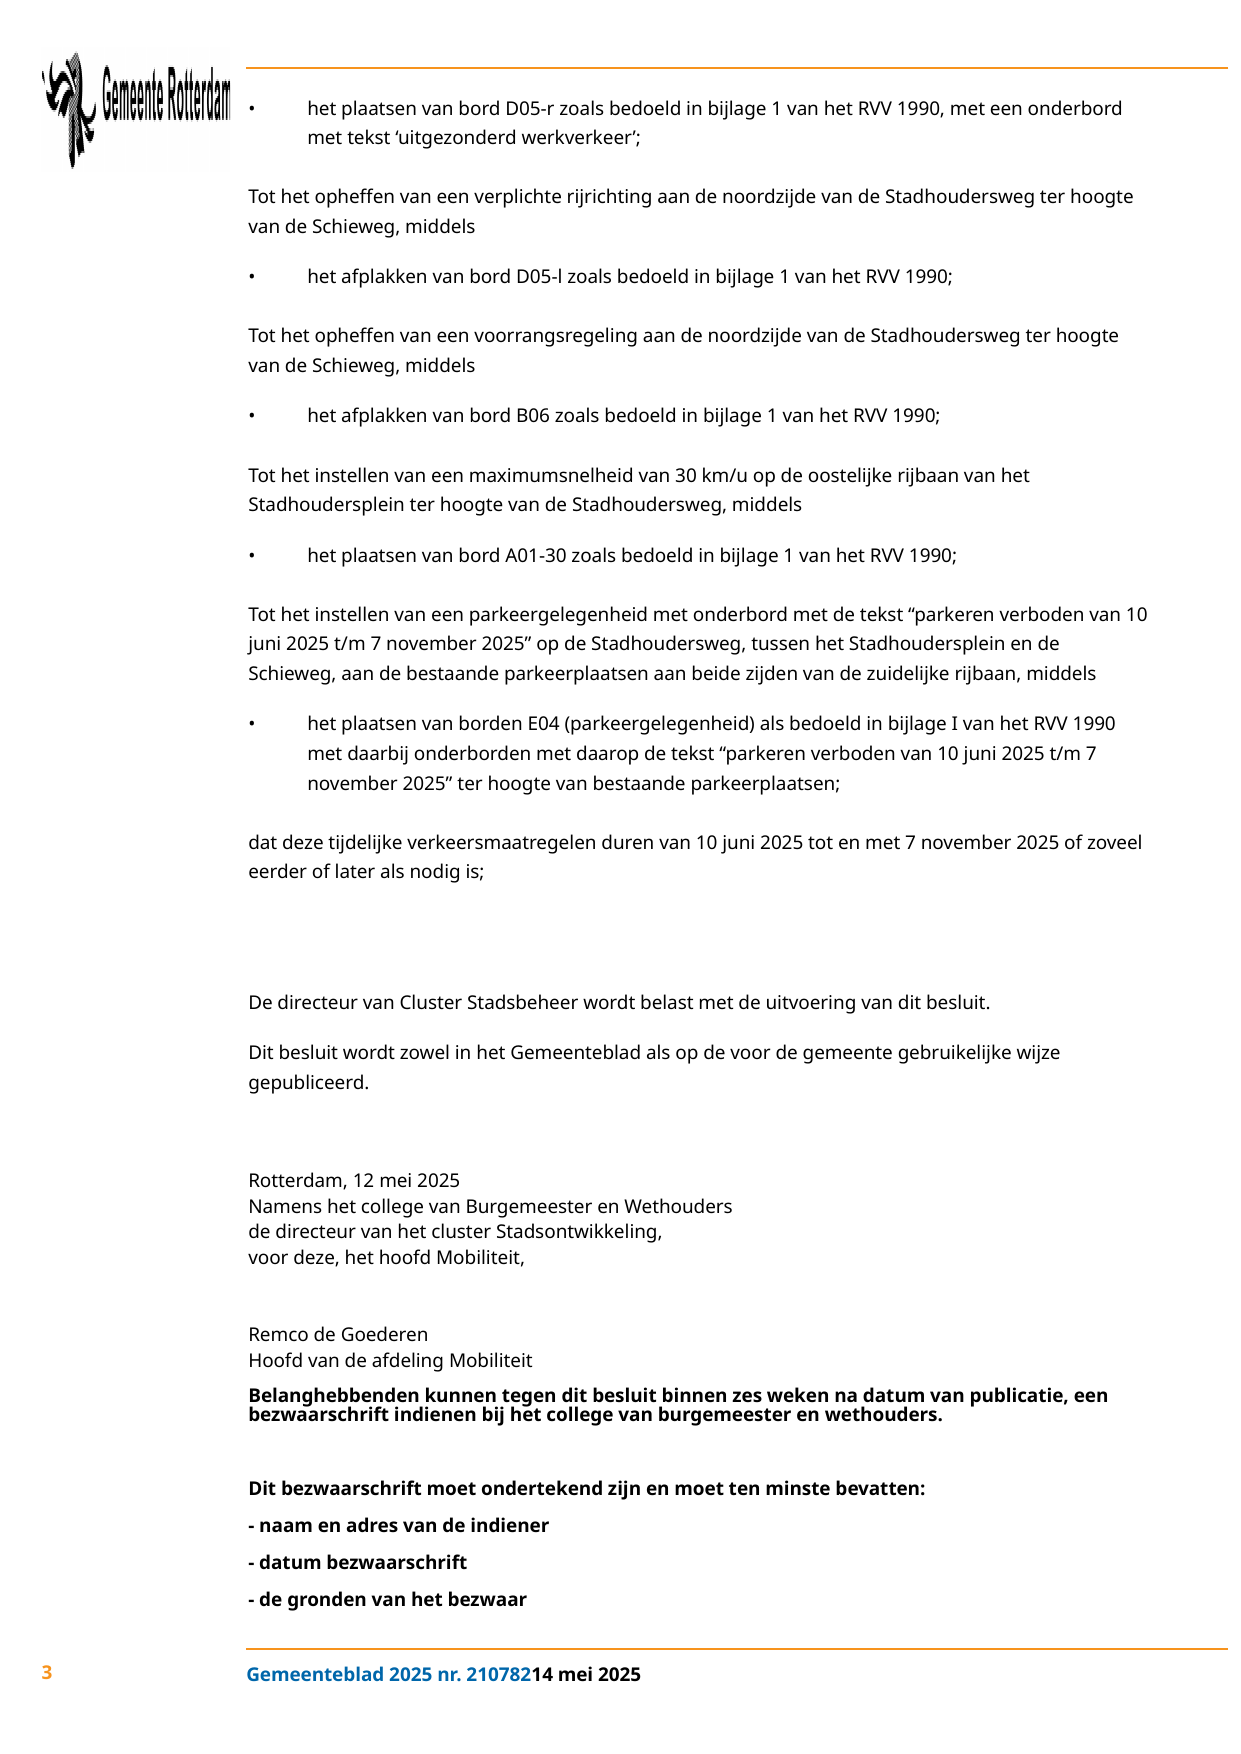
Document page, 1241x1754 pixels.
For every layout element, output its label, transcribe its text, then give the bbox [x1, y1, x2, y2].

text de directeur van het cluster Stadsontwikkeling, [248, 1219, 1152, 1244]
list het afplakken van bord D05-l zoals bedoeld in bijlage 1 van het RVV 1990; [248, 263, 1152, 289]
list het plaatsen van borden E04 (parkeergelegenheid) als bedoeld in bijlage I van het RVV 1990 met daarbij onderborden met daarop de tekst “parkeren verboden van 10 juni 2025 t/m 7 november 2025” ter hoogte van bestaande parkeerplaatsen; [248, 711, 1152, 796]
picture [41, 47, 231, 172]
text - de gronden van het bezwaar [248, 1591, 1152, 1610]
text Tot het opheffen van een verplichte rijrichting aan de noordzijde van de Stadhoudersweg ter hoogte van de Schieweg, middels [248, 183, 1152, 239]
text - naam en adres van de indiener [248, 1517, 1152, 1536]
text Tot het opheffen van een voorrangsregeling aan de noordzijde van de Stadhoudersweg ter hoogte van de Schieweg, middels [248, 323, 1152, 378]
text dat deze tijdelijke verkeersmaatregelen duren van 10 juni 2025 tot en met 7 november 2025 of zoveel eerder of later als nodig is; [248, 829, 1152, 884]
text De directeur van Cluster Stadsbeheer wordt belast met de uitvoering van dit besluit. [248, 989, 1152, 1015]
text Remco de Goederen [248, 1322, 1152, 1347]
text voor deze, het hoofd Mobiliteit, [248, 1244, 1152, 1270]
text Namens het college van Burgemeester en Wethouders [248, 1193, 1152, 1219]
text Dit besluit wordt zowel in het Gemeenteblad als op de voor de gemeente gebruikelijke wijze gepubliceerd. [248, 1039, 1152, 1095]
text Tot het instellen van een parkeergelegenheid met onderbord met de tekst “parkeren verboden van 10 juni 2025 t/m 7 november 2025” op de Stadhoudersweg, tussen het Stadhoudersplein en de Schieweg, aan de bestaande parkeerplaatsen aan beide zijden van de zuidelijke rijbaan, middels [248, 601, 1152, 686]
text Tot het instellen van een maximumsnelheid van 30 km/u op de oostelijke rijbaan van het Stadhoudersplein ter hoogte van de Stadhoudersweg, middels [248, 462, 1152, 517]
list het plaatsen van bord A01-30 zoals bedoeld in bijlage 1 van het RVV 1990; [248, 542, 1152, 568]
text Hoofd van de afdeling Mobiliteit [248, 1347, 1152, 1373]
text Rotterdam, 12 mei 2025 [248, 1167, 1152, 1193]
text - datum bezwaarschrift [248, 1554, 1152, 1573]
list het plaatsen van bord D05-r zoals bedoeld in bijlage 1 van het RVV 1990, met een onderbord met tekst ‘uitgezonderd werkverkeer’; [248, 95, 1152, 150]
list het afplakken van bord B06 zoals bedoeld in bijlage 1 van het RVV 1990; [248, 403, 1152, 428]
text Belanghebbenden kunnen tegen dit besluit binnen zes weken na datum van publicatie, een bezwaarschrift indienen bij het college van burgemeester en wethouders. [248, 1387, 1152, 1425]
text Dit bezwaarschrift moet ondertekend zijn en moet ten minste bevatten: [248, 1480, 1152, 1499]
